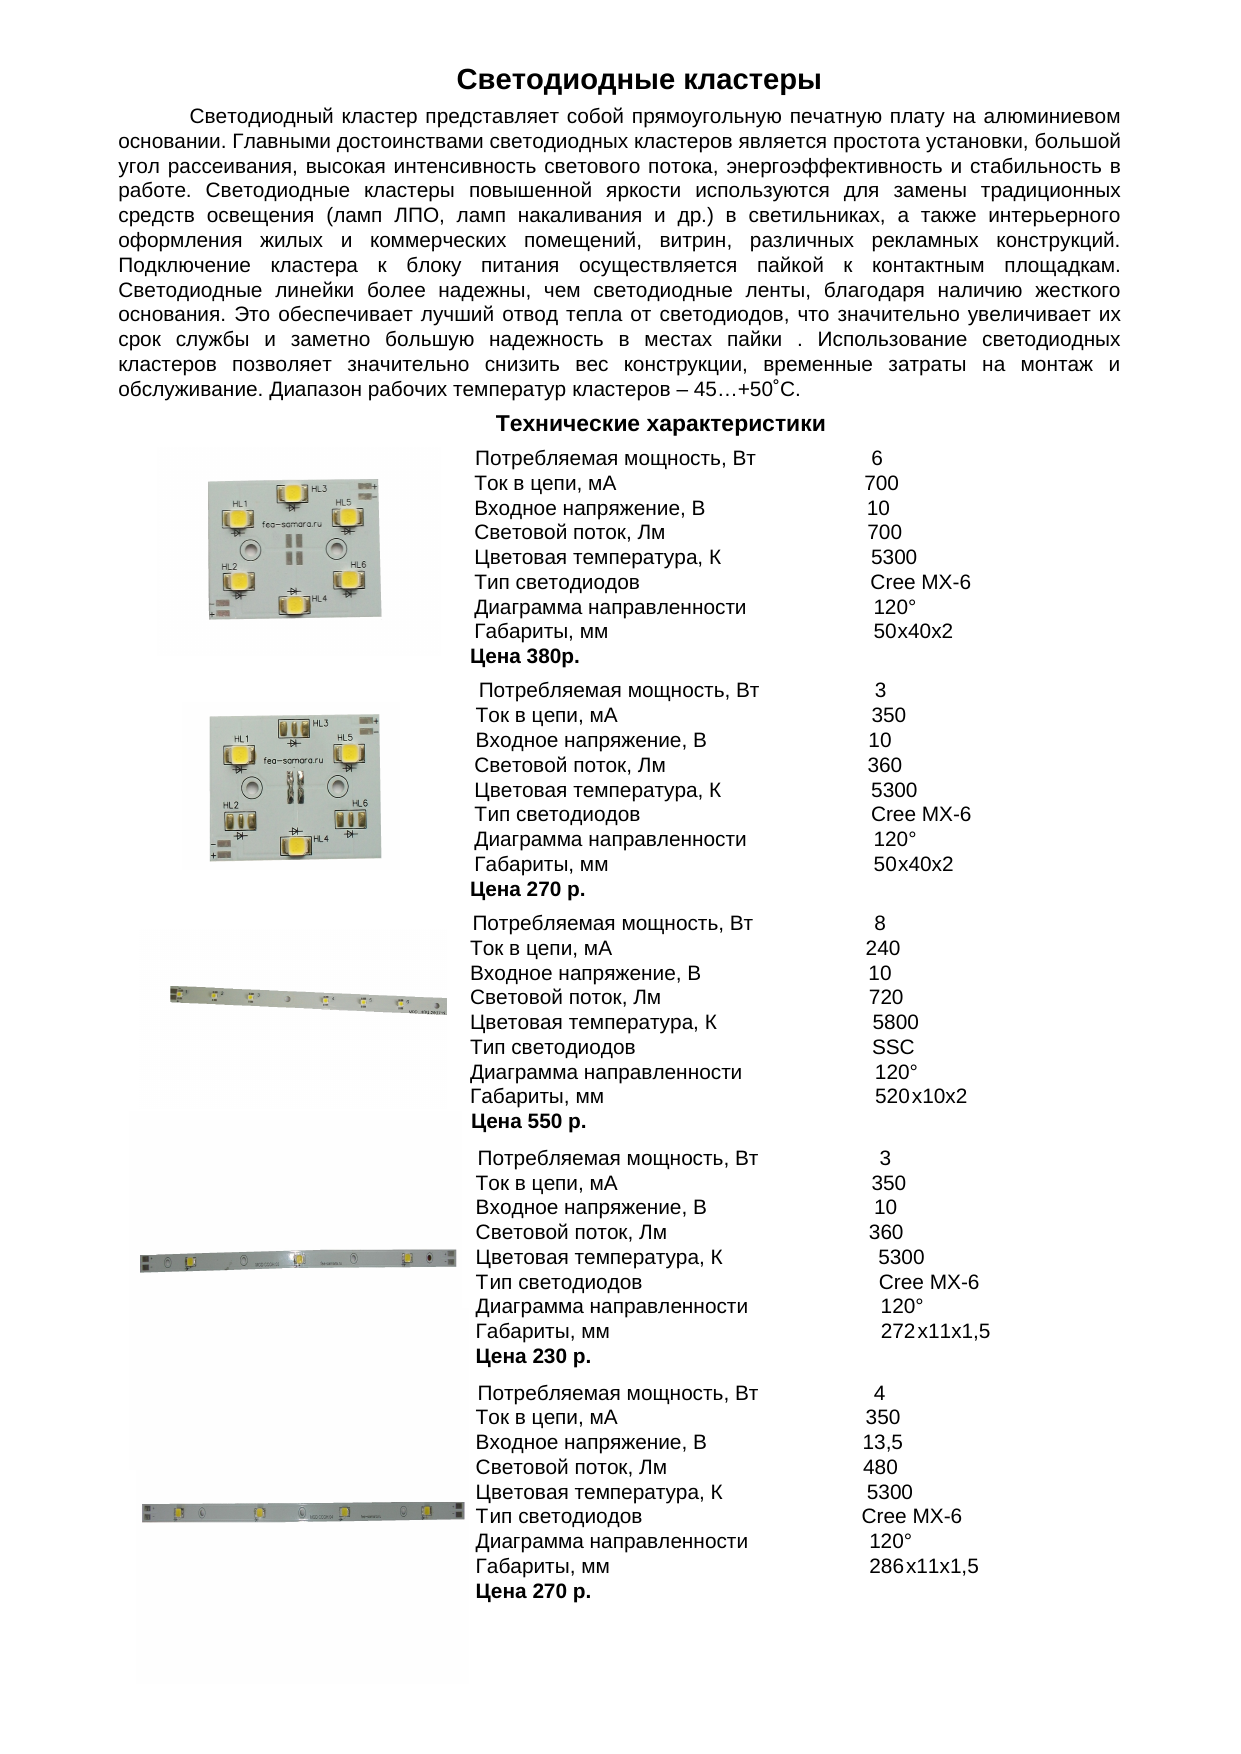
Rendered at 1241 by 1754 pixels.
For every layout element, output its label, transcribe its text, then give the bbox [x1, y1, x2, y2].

text Световой поток, Лм 480 [469, 1454, 1122, 1479]
text Потребляемая мощность, Вт 3 [462, 1145, 1122, 1170]
text Диаграмма направленности 120° [469, 1529, 1122, 1554]
text Габариты, мм 50x40x2 [411, 852, 1122, 876]
text Ток в цепи, мА 350 [462, 1170, 1122, 1195]
text [118, 1454, 136, 1479]
picture [156, 447, 442, 656]
text [118, 1034, 139, 1059]
text Диаграмма направленности 120° [462, 1294, 1122, 1319]
text Цена 380р. [118, 644, 1122, 669]
text [118, 1578, 136, 1603]
text [118, 703, 182, 728]
text Входное напряжение, B 13,5 [469, 1430, 1122, 1454]
text Габариты, мм 520x10x2 [447, 1084, 1122, 1109]
text [118, 935, 139, 960]
text [118, 1084, 139, 1109]
text Габариты, мм 286x11x1,5 [469, 1554, 1122, 1578]
text [118, 985, 139, 1010]
text Цена 550 р. [118, 1109, 1122, 1134]
text Цена 270 р. [469, 1578, 1122, 1603]
text Цветовая температура, К 5300 [468, 545, 1122, 569]
text Габариты, мм 50x40x2 [468, 619, 1122, 644]
picture [128, 1111, 469, 1684]
text Световой поток, Лм 700 [468, 520, 1122, 545]
text [118, 728, 182, 752]
text Световой поток, Лм 720 [447, 985, 1122, 1010]
text [118, 1344, 128, 1368]
text Светодиодный кластер представляет собой прямоугольную печатную плату на алюминиевом основании. Главными достоинствами светодиодных кластеров является простота установки, большой угол рассеивания, высокая интенсивность светового потока, энергоэффективность и стабильность в работе. Светодиодные кластеры повышенной яркости используются для замены традиционных средств освещения (ламп ЛПО, ламп накаливания и др.) в светильниках, а также интерьерного оформления жилых и коммерческих помещений, витрин, различных рекламных конструкций. Подключение кластера к блоку питания осуществляется пайкой к контактным площадкам. Светодиодные линейки более надежны, чем светодиодные ленты, благодаря наличию жесткого основания. Это обеспечивает лучший отвод тепла от светодиодов, что значительно увеличивает их срок службы и заметно большую надежность в местах пайки . Использование светодиодных кластеров позволяет значительно снизить вес конструкции, временные затраты на монтаж и обслуживание. Диапазон рабочих температур кластеров – 45…+50˚С. [118, 104, 1122, 401]
text Светодиодные кластеры [118, 60, 1122, 97]
text Габариты, мм 272x11x1,5 [469, 1319, 1122, 1344]
text Ток в цепи, мА 350 [401, 703, 1122, 728]
text Потребляемая мощность, Вт 3 [411, 678, 1122, 703]
text Потребляемая мощность, Вт 8 [118, 911, 1122, 935]
text Входное напряжение, B 10 [468, 495, 1122, 520]
text Цена 230 р. [469, 1344, 1122, 1368]
text Диаграмма направленности 120° [468, 594, 1122, 619]
text Тип светодиодов Cree MX-6 [411, 802, 1122, 827]
text Потребляемая мощность, Вт 6 [468, 446, 1122, 470]
text Входное напряжение, B 10 [462, 1195, 1122, 1220]
picture [182, 702, 401, 870]
picture [139, 929, 447, 1109]
text Тип светодиодов Cree MX-6 [462, 1269, 1122, 1294]
text Ток в цепи, мА 350 [469, 1405, 1122, 1430]
text Цена 270 р. [118, 876, 1122, 901]
text [118, 960, 139, 985]
text Цветовая температура, К 5300 [411, 777, 1122, 802]
text Технические характеристики [118, 411, 1122, 436]
text Диаграмма направленности 120° [411, 827, 1122, 852]
text Ток в цепи, мА 700 [468, 470, 1122, 495]
text Световой поток, Лм 360 [462, 1220, 1122, 1244]
text Цветовая температура, К 5800 [447, 1010, 1122, 1034]
text Входное напряжение, B 10 [401, 728, 1122, 752]
text Диаграмма направленности 120° [447, 1059, 1122, 1084]
text Входное напряжение, B 10 [447, 960, 1122, 985]
text Световой поток, Лм 360 [411, 752, 1122, 777]
text Потребляемая мощность, Вт 4 [469, 1380, 1122, 1405]
text Цветовая температура, К 5300 [462, 1244, 1122, 1269]
text Ток в цепи, мА 240 [447, 935, 1122, 960]
text Цветовая температура, К 5300 [469, 1479, 1122, 1504]
text Тип светодиодов Cree MX-6 [469, 1504, 1122, 1529]
text Тип светодиодов Cree MX-6 [468, 569, 1122, 594]
text Тип светодиодов SSC [447, 1034, 1122, 1059]
